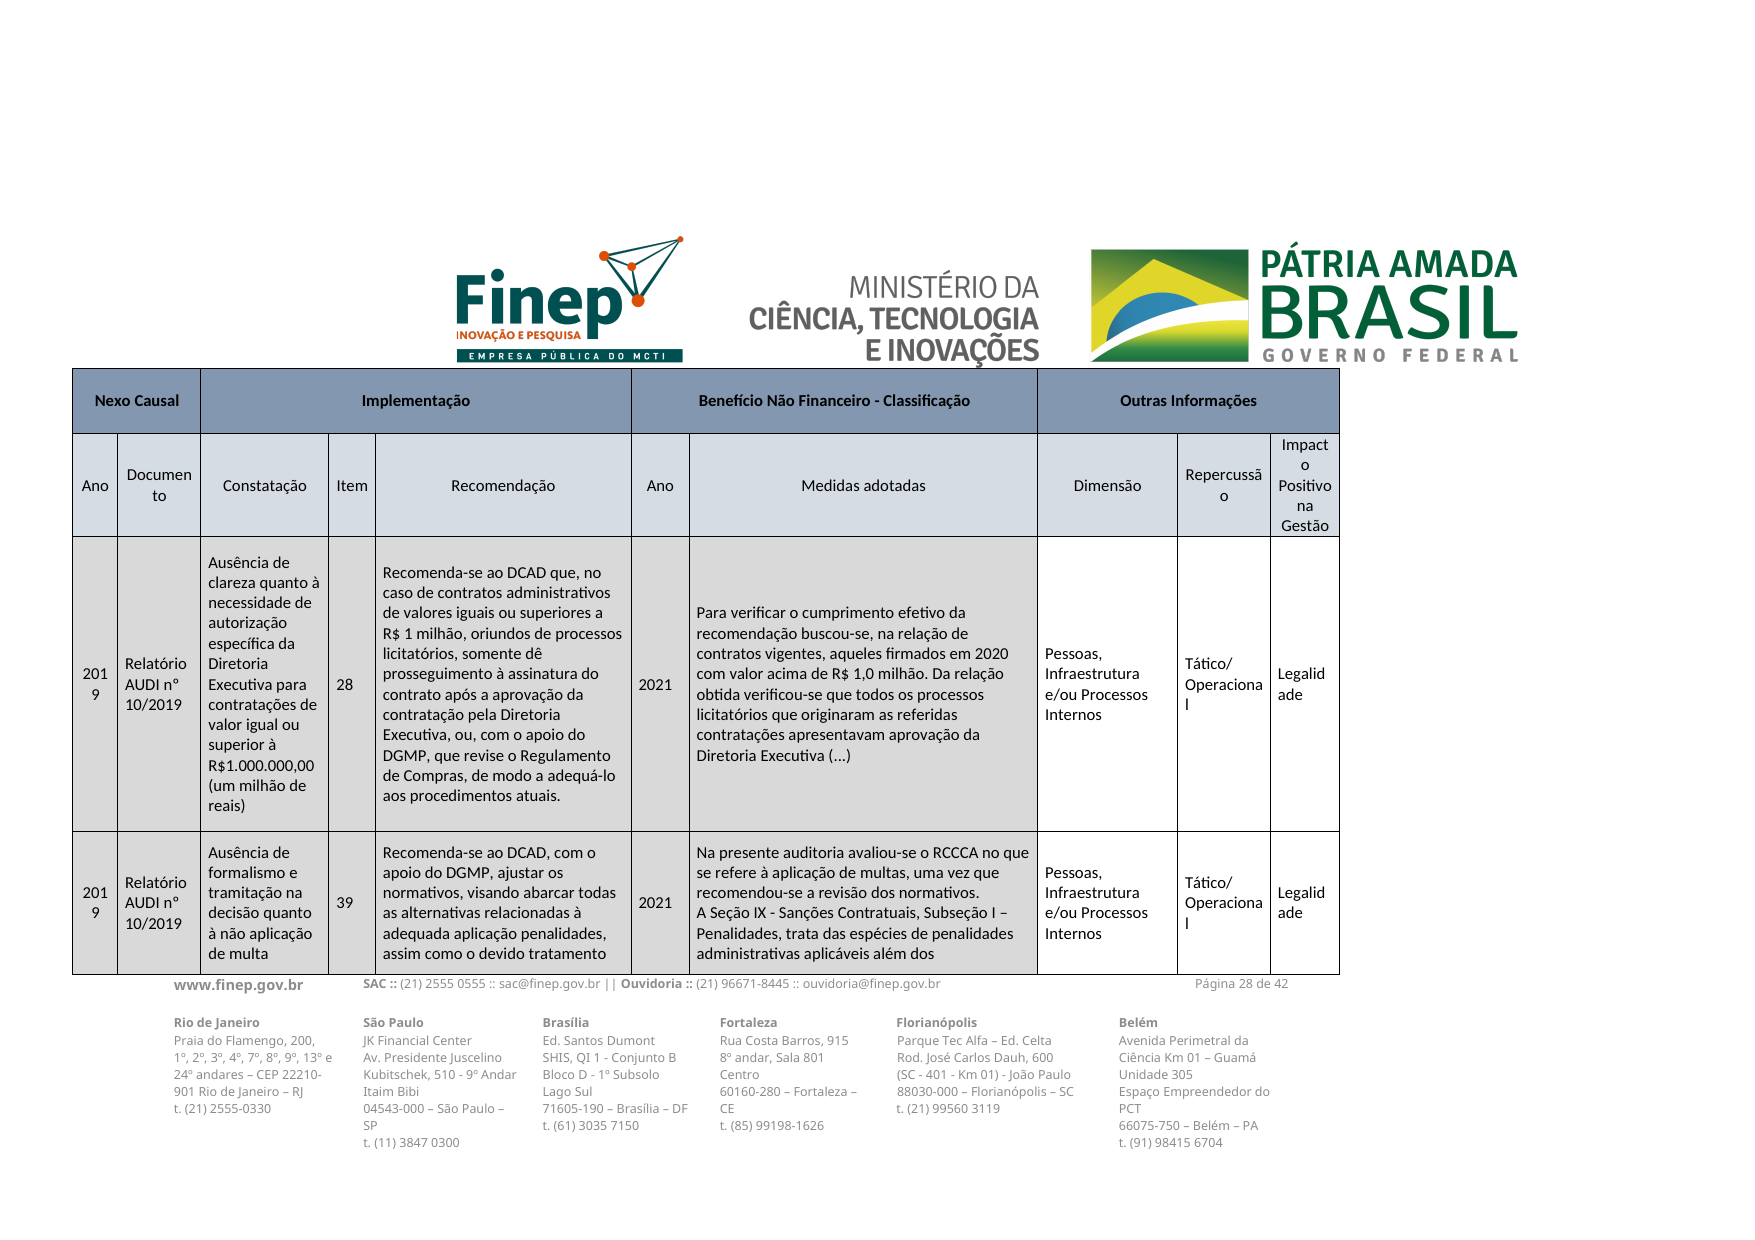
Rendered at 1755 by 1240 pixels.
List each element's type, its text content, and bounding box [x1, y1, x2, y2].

table_cell Tático/ Operacional [1178, 537, 1270, 831]
table_cell Impacto Positivo na Gestão [1271, 434, 1339, 536]
table_cell Pessoas, Infraestrutura e/ou Processos Internos [1038, 832, 1177, 974]
table_cell Documento [118, 434, 200, 536]
table_cell Recomenda-se ao DCAD, com o apoio do DGMP, ajustar os normativos, visando abarcar todas as alternativas relacionadas à adequada aplicação penalidades, assim como o devido tratamento [376, 832, 631, 974]
table_header Nexo Causal [73, 369, 200, 433]
table_cell 2021 [632, 537, 689, 831]
table_cell Legalidade [1271, 832, 1339, 974]
table_header Benefício Não Financeiro - Classificação [632, 369, 1037, 433]
table_cell 2019 [73, 832, 117, 974]
table_cell Recomenda-se ao DCAD que, no caso de contratos administrativos de valores iguais ou superiores a R$ 1 milhão, oriundos de processos licitatórios, somente dê prosseguimento à assinatura do contrato após a aprovação da contratação pela Diretoria Executiva, ou, com o apoio do DGMP, que revise o Regulamento de Compras, de modo a adequá-lo aos procedimentos atuais. [376, 537, 631, 831]
table_cell Medidas adotadas [690, 434, 1037, 536]
table_cell Dimensão [1038, 434, 1177, 536]
table_cell 39 [329, 832, 375, 974]
table_cell 28 [329, 537, 375, 831]
table_header Outras Informações [1038, 369, 1339, 433]
table_header Implementação [201, 369, 631, 433]
table_cell Repercussão [1178, 434, 1270, 536]
table_cell Item [329, 434, 375, 536]
table_cell Constatação [201, 434, 328, 536]
table_cell Ano [73, 434, 117, 536]
table_cell Tático/ Operacional [1178, 832, 1270, 974]
table_cell 2019 [73, 537, 117, 831]
table_cell Ausência de formalismo e tramitação na decisão quanto à não aplicação de multa [201, 832, 328, 974]
table_cell Legalidade [1271, 537, 1339, 831]
table_cell Relatório AUDI nº 10/2019 [118, 832, 200, 974]
table_cell Pessoas, Infraestrutura e/ou Processos Internos [1038, 537, 1177, 831]
table_cell Na presente auditoria avaliou-se o RCCCA no que se refere à aplicação de multas, uma vez que recomendou-se a revisão dos normativos. A Seção IX - Sanções Contratuais, Subseção I – Penalidades, trata das espécies de penalidades administrativas aplicáveis além dos [690, 832, 1037, 974]
table_cell Recomendação [376, 434, 631, 536]
table_cell 2021 [632, 832, 689, 974]
table_cell Relatório AUDI nº 10/2019 [118, 537, 200, 831]
table_cell Ano [632, 434, 689, 536]
table_cell Para verificar o cumprimento efetivo da recomendação buscou-se, na relação de contratos vigentes, aqueles firmados em 2020 com valor acima de R$ 1,0 milhão. Da relação obtida verificou-se que todos os processos licitatórios que originaram as referidas contratações apresentavam aprovação da Diretoria Executiva (...) [690, 537, 1037, 831]
table_cell Ausência de clareza quanto à necessidade de autorização específica da Diretoria Executiva para contratações de valor igual ou superior à R$1.000.000,00 (um milhão de reais) [201, 537, 328, 831]
